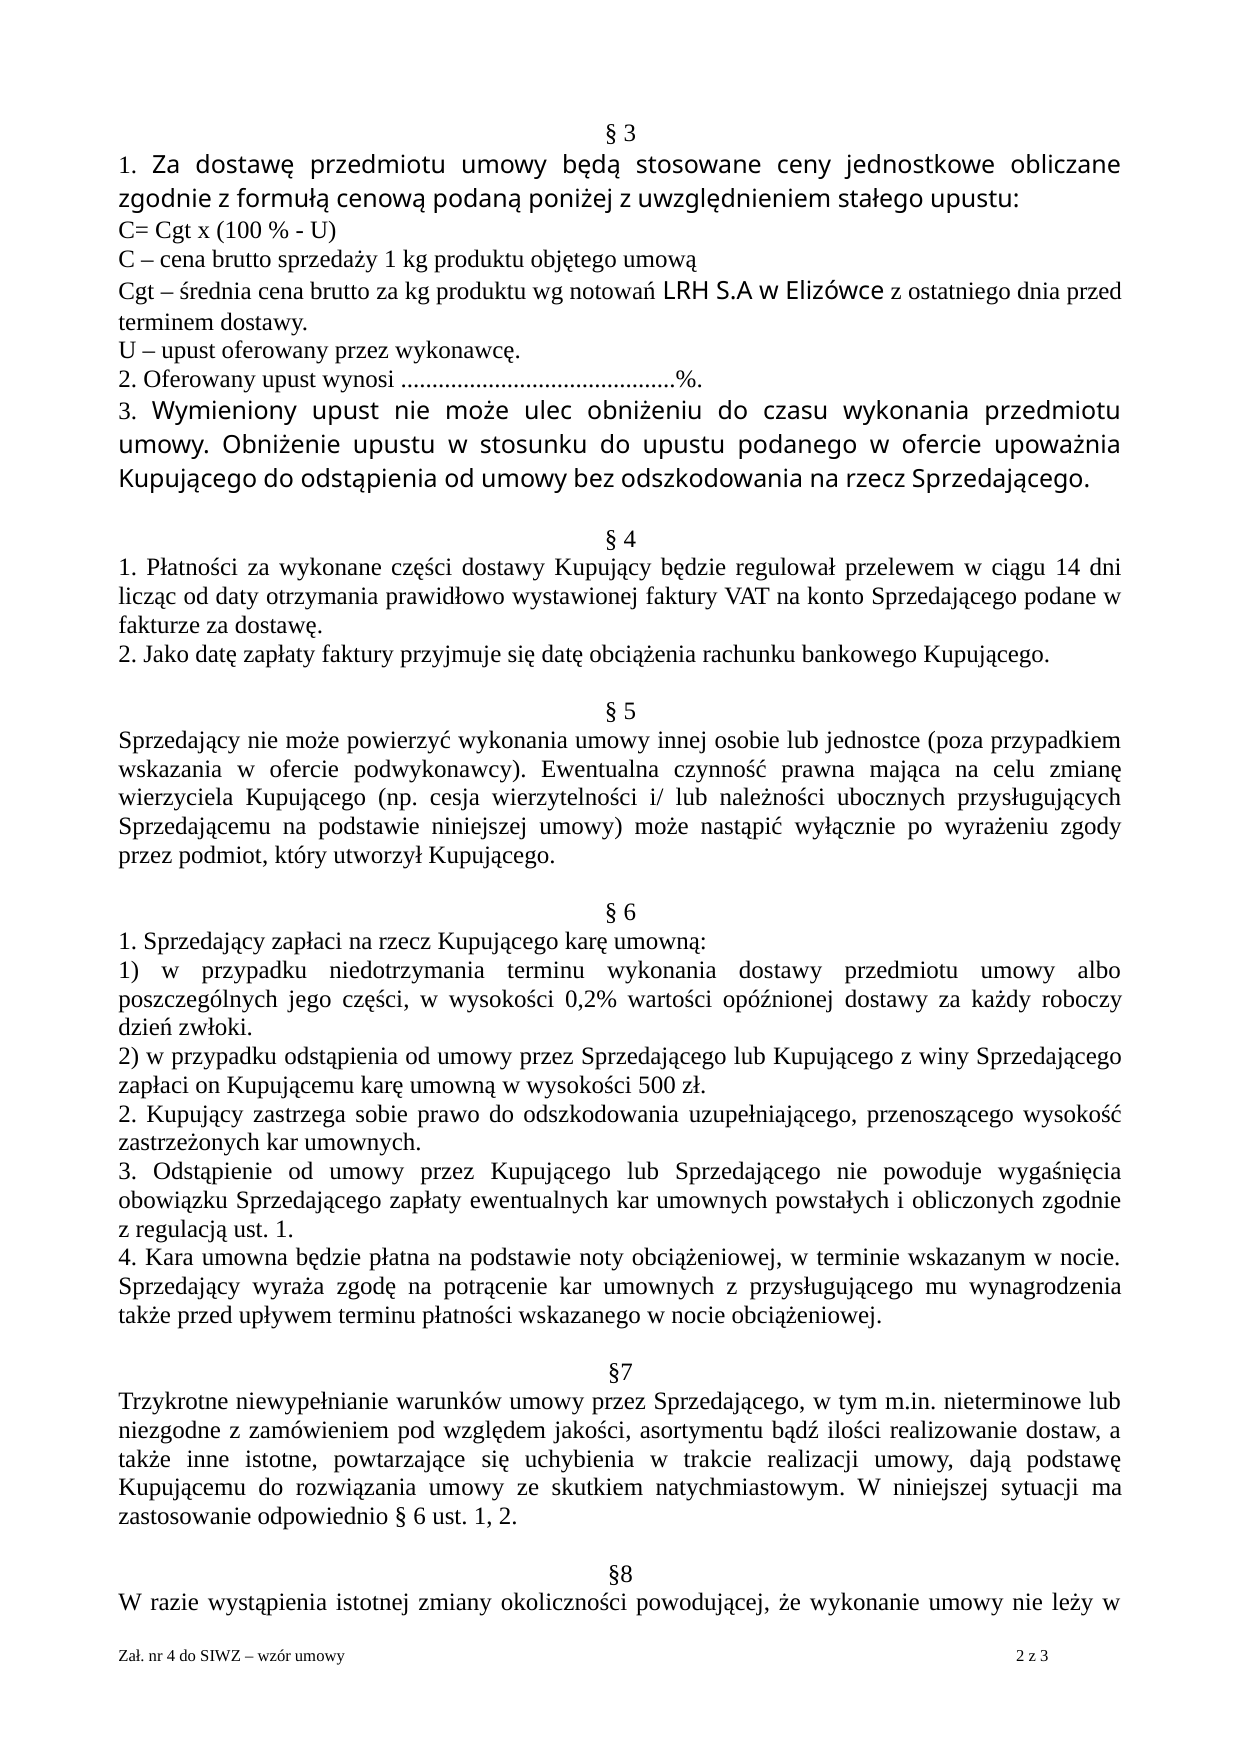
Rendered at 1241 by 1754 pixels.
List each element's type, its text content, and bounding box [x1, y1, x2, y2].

text 2) w przypadku odstąpienia od umowy przez Sprzedającego lub Kupującego z winy Sprzedającego zapłaci on Kupującemu karę umowną w wysokości 500 zł. [118, 1041, 1122, 1099]
text § 3 [118, 118, 1122, 147]
text U – upust oferowany przez wykonawcę. [118, 335, 1122, 364]
text 1. Płatności za wykonane części dostawy Kupujący będzie regulował przelewem w ciągu 14 dni licząc od daty otrzymania prawidłowo wystawionej faktury VAT na konto Sprzedającego podane w fakturze za dostawę. [118, 552, 1122, 639]
text 2. Kupujący zastrzega sobie prawo do odszkodowania uzupełniającego, przenoszącego wysokość zastrzeżonych kar umownych. [118, 1099, 1122, 1156]
text § 5 [118, 696, 1122, 725]
text W razie wystąpienia istotnej zmiany okoliczności powodującej, że wykonanie umowy nie leży w [118, 1587, 1122, 1616]
text Sprzedający nie może powierzyć wykonania umowy innej osobie lub jednostce (poza przypadkiem wskazania w ofercie podwykonawcy). Ewentualna czynność prawna mająca na celu zmianę wierzyciela Kupującego (np. cesja wierzytelności i/ lub należności ubocznych przysługujących Sprzedającemu na podstawie niniejszej umowy) może nastąpić wyłącznie po wyrażeniu zgody przez podmiot, który utworzył Kupującego. [118, 725, 1122, 869]
text C – cena brutto sprzedaży 1 kg produktu objętego umową [118, 244, 1122, 272]
text C= Cgt x (100 % - U) [118, 215, 1122, 244]
text §7 [118, 1357, 1122, 1386]
text 3. Odstąpienie od umowy przez Kupującego lub Sprzedającego nie powoduje wygaśnięcia obowiązku Sprzedającego zapłaty ewentualnych kar umownych powstałych i obliczonych zgodnie z regulacją ust. 1. [118, 1156, 1122, 1242]
text Trzykrotne niewypełnianie warunków umowy przez Sprzedającego, w tym m.in. nieterminowe lub niezgodne z zamówieniem pod względem jakości, asortymentu bądź ilości realizowanie dostaw, a także inne istotne, powtarzające się uchybienia w trakcie realizacji umowy, dają podstawę Kupującemu do rozwiązania umowy ze skutkiem natychmiastowym. W niniejszej sytuacji ma zastosowanie odpowiednio § 6 ust. 1, 2. [118, 1386, 1122, 1530]
text 2. Oferowany upust wynosi ............................................%. [118, 364, 1122, 393]
text 3. Wymieniony upust nie może ulec obniżeniu do czasu wykonania przedmiotu umowy. Obniżenie upustu w stosunku do upustu podanego w ofercie upoważnia Kupującego do odstąpienia od umowy bez odszkodowania na rzecz Sprzedającego. [118, 393, 1122, 495]
text § 6 [118, 897, 1122, 926]
text Cgt – średnia cena brutto za kg produktu wg notowań LRH S.A w Elizówce z ostatniego dnia przed terminem dostawy. [118, 272, 1122, 335]
text 1) w przypadku niedotrzymania terminu wykonania dostawy przedmiotu umowy albo poszczególnych jego części, w wysokości 0,2% wartości opóźnionej dostawy za każdy roboczy dzień zwłoki. [118, 955, 1122, 1041]
text § 4 [118, 524, 1122, 552]
text 1. Sprzedający zapłaci na rzecz Kupującego karę umowną: [118, 926, 1122, 955]
text 2. Jako datę zapłaty faktury przyjmuje się datę obciążenia rachunku bankowego Kupującego. [118, 639, 1122, 667]
text §8 [118, 1559, 1122, 1587]
text 1. Za dostawę przedmiotu umowy będą stosowane ceny jednostkowe obliczane zgodnie z formułą cenową podaną poniżej z uwzględnieniem stałego upustu: [118, 147, 1122, 215]
text 4. Kara umowna będzie płatna na podstawie noty obciążeniowej, w terminie wskazanym w nocie. Sprzedający wyraża zgodę na potrącenie kar umownych z przysługującego mu wynagrodzenia także przed upływem terminu płatności wskazanego w nocie obciążeniowej. [118, 1242, 1122, 1329]
